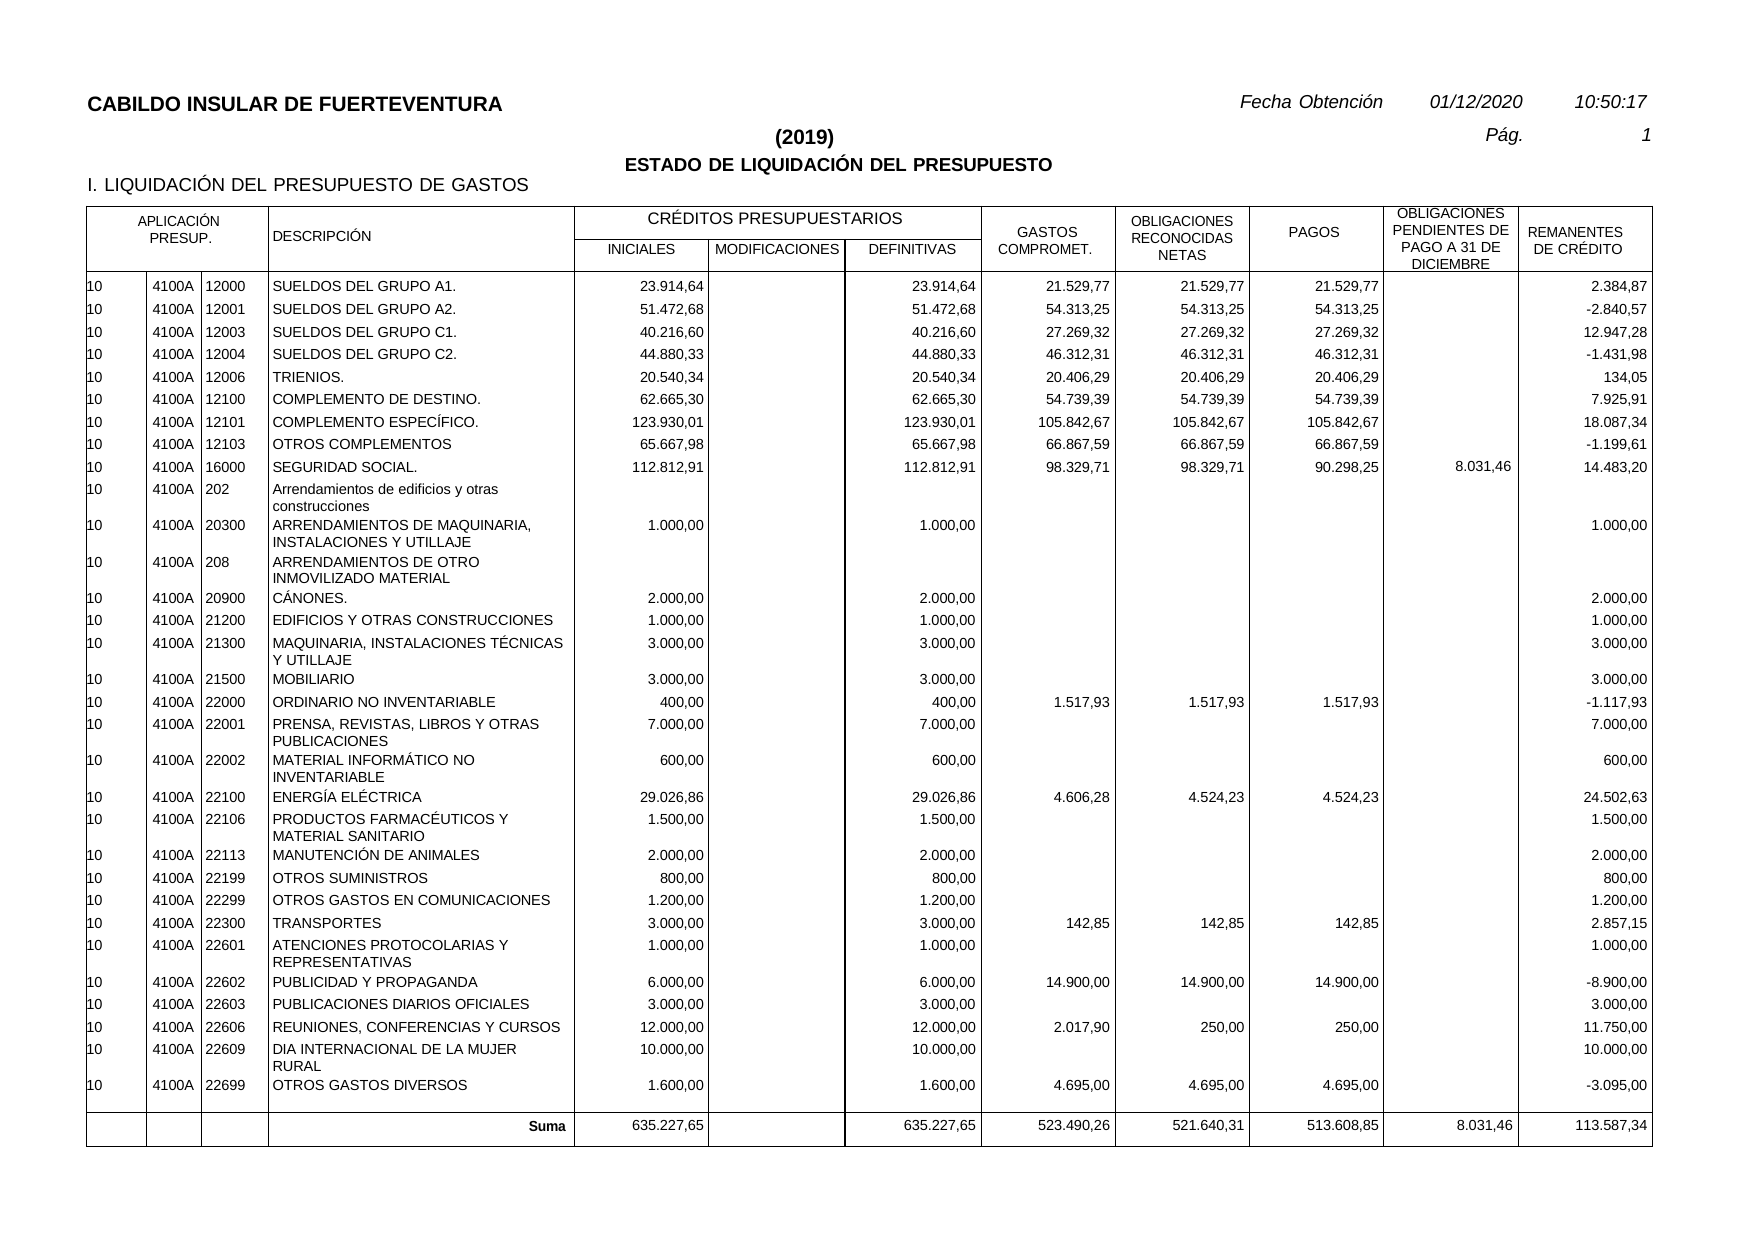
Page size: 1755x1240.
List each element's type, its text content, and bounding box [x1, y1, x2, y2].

table_cell 54.313,25 [1250, 298, 1383, 320]
table_cell 66.867,59 [1116, 433, 1249, 455]
table_cell 12004 [202, 343, 268, 365]
table_cell [87, 1058, 146, 1075]
table_cell ARRENDAMIENTOS DE MAQUINARIA, [269, 515, 574, 534]
table_cell COMPLEMENTO ESPECÍFICO. [269, 410, 574, 433]
table_cell 1.500,00 [846, 808, 981, 827]
table_cell 12003 [202, 320, 268, 343]
table_cell ATENCIONES PROTOCOLARIAS Y [269, 934, 574, 954]
table_cell [575, 954, 708, 972]
table_cell 22106 [202, 808, 268, 827]
table_cell 3.000,00 [575, 669, 708, 690]
table_cell 7.000,00 [846, 713, 981, 732]
table_cell 62.665,30 [846, 388, 981, 410]
table_cell 22100 [202, 787, 268, 808]
table_cell 142,85 [1116, 911, 1249, 934]
table_cell 22603 [202, 993, 268, 1015]
table_cell [575, 1058, 708, 1075]
table_cell 44.880,33 [846, 343, 981, 365]
table_cell PRODUCTOS FARMACÉUTICOS Y [269, 808, 574, 827]
table_cell [147, 954, 201, 972]
table_cell 21.529,77 [1116, 272, 1249, 298]
table_cell [575, 478, 708, 497]
table_cell 21.529,77 [1250, 272, 1383, 298]
table_cell [982, 669, 1115, 690]
table_cell 3.000,00 [575, 631, 708, 651]
table_cell 12006 [202, 365, 268, 388]
table_cell [1116, 866, 1249, 889]
table_cell [982, 534, 1115, 552]
table_cell 10 [87, 750, 146, 769]
table_cell [1116, 769, 1249, 787]
table_cell 105.842,67 [1116, 410, 1249, 433]
table_cell 46.312,31 [982, 343, 1115, 365]
table_cell MOBILIARIO [269, 669, 574, 690]
table_cell 400,00 [575, 690, 708, 713]
table_cell 51.472,68 [575, 298, 708, 320]
table_cell 27.269,32 [1116, 320, 1249, 343]
table_cell 44.880,33 [575, 343, 708, 365]
table_cell [982, 954, 1115, 972]
table_cell DEFINITIVAS [846, 240, 981, 271]
table_cell [202, 769, 268, 787]
table_cell 90.298,25 [1250, 455, 1383, 478]
table_cell ENERGÍA ELÉCTRICA [269, 787, 574, 808]
table_cell [982, 515, 1115, 534]
table_cell 1.000,00 [846, 934, 981, 954]
table_cell [1116, 570, 1249, 588]
table_cell 105.842,67 [982, 410, 1115, 433]
table_cell 4100A [147, 609, 201, 631]
table_cell 8.031,46 [1384, 1113, 1518, 1146]
table_cell [709, 1113, 844, 1146]
table_cell [1250, 478, 1383, 497]
table_cell [1519, 552, 1652, 570]
table_cell 22299 [202, 889, 268, 911]
table_cell [846, 828, 981, 845]
table_cell 54.739,39 [1116, 388, 1249, 410]
table_cell 1.000,00 [575, 609, 708, 631]
table_cell [575, 552, 708, 570]
table_cell 10 [87, 1015, 146, 1038]
table_cell 600,00 [846, 750, 981, 769]
table_cell [575, 651, 708, 669]
table_cell [1116, 750, 1249, 769]
table_cell [147, 498, 201, 515]
table_cell 4100A [147, 298, 201, 320]
table_cell 10 [87, 609, 146, 631]
table_cell [1250, 769, 1383, 787]
table_cell 27.269,32 [1250, 320, 1383, 343]
table_cell 22113 [202, 845, 268, 866]
table_cell 4100A [147, 866, 201, 889]
table_cell 4.695,00 [982, 1075, 1115, 1112]
table_cell OTROS SUMINISTROS [269, 866, 574, 889]
table_cell [1116, 498, 1249, 515]
table_cell 54.313,25 [1116, 298, 1249, 320]
table_cell [846, 552, 981, 570]
table_cell [87, 769, 146, 787]
table_cell 10 [87, 1075, 146, 1112]
table_cell COMPLEMENTO DE DESTINO. [269, 388, 574, 410]
table_cell [982, 552, 1115, 570]
table_cell 18.087,34 [1519, 410, 1652, 433]
table_cell [982, 733, 1115, 750]
table_cell 1.500,00 [575, 808, 708, 827]
table_cell 20.540,34 [846, 365, 981, 388]
table_cell 2.017,90 [982, 1015, 1115, 1038]
table_cell 20.540,34 [575, 365, 708, 388]
table_cell 10 [87, 845, 146, 866]
table_cell 10 [87, 1038, 146, 1057]
table_cell [982, 713, 1115, 732]
table_cell [1116, 934, 1249, 954]
table_cell 22002 [202, 750, 268, 769]
table_cell [982, 866, 1115, 889]
table_cell 2.857,15 [1519, 911, 1652, 934]
table_cell 20900 [202, 588, 268, 609]
table_cell [202, 498, 268, 515]
table_cell 1.517,93 [1250, 690, 1383, 713]
table_cell INICIALES [575, 240, 708, 271]
table_cell 10 [87, 866, 146, 889]
table_cell [982, 993, 1115, 1015]
table_cell 10 [87, 515, 146, 534]
table_cell [1250, 954, 1383, 972]
table_cell 1.600,00 [846, 1075, 981, 1112]
table_cell [1519, 733, 1652, 750]
table_cell [982, 570, 1115, 588]
table_cell 4100A [147, 1075, 201, 1112]
table_cell 1.000,00 [846, 515, 981, 534]
table_cell 3.000,00 [846, 911, 981, 934]
table_cell [1250, 588, 1383, 609]
table_cell 250,00 [1250, 1015, 1383, 1038]
table_cell 2.000,00 [846, 588, 981, 609]
table_cell [1250, 828, 1383, 845]
table_cell TRANSPORTES [269, 911, 574, 934]
table_cell 98.329,71 [982, 455, 1115, 478]
table_cell 12.947,28 [1519, 320, 1652, 343]
table_cell [575, 534, 708, 552]
table_cell 4.695,00 [1116, 1075, 1249, 1112]
table_cell [1250, 750, 1383, 769]
table_cell [982, 651, 1115, 669]
table_cell 10 [87, 669, 146, 690]
table_cell 4100A [147, 787, 201, 808]
table_cell Arrendamientos de edificios y otras [269, 478, 574, 497]
table_cell 4100A [147, 455, 201, 478]
table_cell 10 [87, 787, 146, 808]
table_cell [1116, 478, 1249, 497]
table_cell [87, 954, 146, 972]
table_cell 4100A [147, 320, 201, 343]
table_cell 22199 [202, 866, 268, 889]
table_cell 4100A [147, 713, 201, 732]
table_cell 4100A [147, 808, 201, 827]
table_cell 46.312,31 [1250, 343, 1383, 365]
table_cell [1519, 498, 1652, 515]
table_cell 10.000,00 [846, 1038, 981, 1057]
table_cell 16000 [202, 455, 268, 478]
table_cell [1116, 1058, 1249, 1075]
table_cell 8.031,46 [1384, 272, 1518, 1112]
table_cell [846, 733, 981, 750]
table_cell 7.000,00 [1519, 713, 1652, 732]
table_cell [575, 769, 708, 787]
table_cell INMOVILIZADO MATERIAL [269, 570, 574, 588]
table_cell construcciones [269, 498, 574, 515]
table_cell [1250, 609, 1383, 631]
table_cell [1116, 669, 1249, 690]
table_cell 10 [87, 455, 146, 478]
table_cell OTROS GASTOS DIVERSOS [269, 1075, 574, 1112]
table_cell 66.867,59 [1250, 433, 1383, 455]
table_cell 208 [202, 552, 268, 570]
table_cell 21.529,77 [982, 272, 1115, 298]
table_cell 22699 [202, 1075, 268, 1112]
table_cell [1250, 808, 1383, 827]
table_cell 12001 [202, 298, 268, 320]
table_cell 14.900,00 [982, 972, 1115, 993]
table_cell 4100A [147, 478, 201, 497]
table_cell [1250, 889, 1383, 911]
table_cell [709, 272, 844, 1112]
table_cell 134,05 [1519, 365, 1652, 388]
table_cell 10 [87, 410, 146, 433]
table_cell 250,00 [1116, 1015, 1249, 1038]
table_cell 10 [87, 993, 146, 1015]
table_cell [846, 954, 981, 972]
table_cell REUNIONES, CONFERENCIAS Y CURSOS [269, 1015, 574, 1038]
table_cell 112.812,91 [846, 455, 981, 478]
table_cell [1116, 1038, 1249, 1057]
table_cell 66.867,59 [982, 433, 1115, 455]
table_cell [1116, 609, 1249, 631]
table_cell -1.431,98 [1519, 343, 1652, 365]
table_cell [1250, 631, 1383, 651]
table_cell 10 [87, 552, 146, 570]
table_cell SEGURIDAD SOCIAL. [269, 455, 574, 478]
table_cell 202 [202, 478, 268, 497]
table_cell 10 [87, 320, 146, 343]
table_cell [1519, 954, 1652, 972]
table_cell 4100A [147, 552, 201, 570]
table_cell 29.026,86 [575, 787, 708, 808]
table_cell [87, 733, 146, 750]
table_cell 22601 [202, 934, 268, 954]
table_cell MAQUINARIA, INSTALACIONES TÉCNICAS [269, 631, 574, 651]
table_cell [202, 1113, 268, 1146]
table_cell [575, 828, 708, 845]
table_cell 65.667,98 [846, 433, 981, 455]
table_cell [982, 588, 1115, 609]
table_cell [982, 828, 1115, 845]
table_cell [1250, 1058, 1383, 1075]
table_cell 12103 [202, 433, 268, 455]
table_cell 10 [87, 388, 146, 410]
table_cell 22300 [202, 911, 268, 934]
table_cell [1250, 498, 1383, 515]
table_cell 4100A [147, 365, 201, 388]
table_cell 2.000,00 [575, 588, 708, 609]
table_cell [202, 1058, 268, 1075]
table_cell [1116, 828, 1249, 845]
table_cell 10 [87, 365, 146, 388]
table_cell [982, 1058, 1115, 1075]
table_cell 4100A [147, 934, 201, 954]
table_cell 1.200,00 [575, 889, 708, 911]
table_cell 10 [87, 433, 146, 455]
table_cell [1250, 993, 1383, 1015]
table_cell 62.665,30 [575, 388, 708, 410]
table_cell [982, 498, 1115, 515]
table_cell 1.500,00 [1519, 808, 1652, 827]
table_cell -1.117,93 [1519, 690, 1652, 713]
table_cell -3.095,00 [1519, 1075, 1652, 1112]
table_cell 1.517,93 [1116, 690, 1249, 713]
table_cell OTROS GASTOS EN COMUNICACIONES [269, 889, 574, 911]
table_cell 4100A [147, 845, 201, 866]
table_header APLICACIÓN PRESUP. [87, 207, 268, 271]
table_cell 10 [87, 808, 146, 827]
table_cell 4.606,28 [982, 787, 1115, 808]
table_cell 10 [87, 588, 146, 609]
table_cell 23.914,64 [846, 272, 981, 298]
table_cell 3.000,00 [1519, 669, 1652, 690]
table_cell 1.000,00 [1519, 934, 1652, 954]
table_cell 7.925,91 [1519, 388, 1652, 410]
table_cell 27.269,32 [982, 320, 1115, 343]
table_cell 54.313,25 [982, 298, 1115, 320]
table_cell [87, 828, 146, 845]
table_cell 10 [87, 690, 146, 713]
table_cell [846, 478, 981, 497]
table_cell 4100A [147, 433, 201, 455]
table_cell 800,00 [846, 866, 981, 889]
table_cell EDIFICIOS Y OTRAS CONSTRUCCIONES [269, 609, 574, 631]
table_cell 10 [87, 298, 146, 320]
table_cell REPRESENTATIVAS [269, 954, 574, 972]
table_cell [1250, 713, 1383, 732]
table_cell 10.000,00 [1519, 1038, 1652, 1057]
table_cell [147, 570, 201, 588]
table_cell INSTALACIONES Y UTILLAJE [269, 534, 574, 552]
table_cell 4100A [147, 588, 201, 609]
table_cell 7.000,00 [575, 713, 708, 732]
table_cell 21200 [202, 609, 268, 631]
table_cell 142,85 [982, 911, 1115, 934]
table_cell 10 [87, 713, 146, 732]
table_cell PUBLICACIONES DIARIOS OFICIALES [269, 993, 574, 1015]
table_cell [1116, 954, 1249, 972]
table_cell 635.227,65 [846, 1113, 981, 1146]
table_cell 4100A [147, 343, 201, 365]
table_cell [1519, 478, 1652, 497]
table_cell 4100A [147, 410, 201, 433]
table_cell [982, 808, 1115, 827]
table_cell [1250, 552, 1383, 570]
table_cell 4.695,00 [1250, 1075, 1383, 1112]
table_cell 113.587,34 [1519, 1113, 1652, 1146]
table_cell [1519, 769, 1652, 787]
table_cell [1116, 733, 1249, 750]
table_cell [982, 750, 1115, 769]
table_cell 523.490,26 [982, 1113, 1115, 1146]
table_cell -2.840,57 [1519, 298, 1652, 320]
table_cell MATERIAL SANITARIO [269, 828, 574, 845]
table_cell 1.200,00 [1519, 889, 1652, 911]
table_cell 1.000,00 [575, 934, 708, 954]
table_cell 10 [87, 343, 146, 365]
table_cell 4100A [147, 515, 201, 534]
table_header OBLIGACIONES RECONOCIDAS NETAS [1116, 207, 1249, 271]
table_cell 4100A [147, 388, 201, 410]
table_cell 3.000,00 [575, 993, 708, 1015]
table_cell 12101 [202, 410, 268, 433]
table_cell 1.000,00 [1519, 515, 1652, 534]
table_cell MATERIAL INFORMÁTICO NO [269, 750, 574, 769]
table_cell [1116, 534, 1249, 552]
table_cell 123.930,01 [575, 410, 708, 433]
table_cell OTROS COMPLEMENTOS [269, 433, 574, 455]
table_cell 1.517,93 [982, 690, 1115, 713]
table_cell [1116, 889, 1249, 911]
table_cell 142,85 [1250, 911, 1383, 934]
table_cell 4100A [147, 1015, 201, 1038]
table_cell 12000 [202, 272, 268, 298]
table_cell 10.000,00 [575, 1038, 708, 1057]
table_cell [147, 828, 201, 845]
table_cell 105.842,67 [1250, 410, 1383, 433]
table_cell 22000 [202, 690, 268, 713]
table_cell -8.900,00 [1519, 972, 1652, 993]
table_cell 123.930,01 [846, 410, 981, 433]
table_cell [982, 769, 1115, 787]
table_cell 98.329,71 [1116, 455, 1249, 478]
table_cell 800,00 [1519, 866, 1652, 889]
table_cell [202, 828, 268, 845]
table_cell PUBLICIDAD Y PROPAGANDA [269, 972, 574, 993]
table_cell 20.406,29 [1250, 365, 1383, 388]
table_cell [147, 1058, 201, 1075]
table_cell 2.000,00 [575, 845, 708, 866]
table_cell 600,00 [1519, 750, 1652, 769]
table_cell 65.667,98 [575, 433, 708, 455]
table_cell [982, 934, 1115, 954]
table_cell 4100A [147, 889, 201, 911]
table_cell 14.483,20 [1519, 455, 1652, 478]
table_cell [1116, 651, 1249, 669]
table_cell 3.000,00 [846, 631, 981, 651]
table_cell 112.812,91 [575, 455, 708, 478]
table_cell [147, 534, 201, 552]
table_cell 3.000,00 [846, 993, 981, 1015]
table_header OBLIGACIONES PENDIENTES DE PAGO A 31 DE DICIEMBRE [1384, 207, 1518, 271]
table_cell 22609 [202, 1038, 268, 1057]
table_cell 1.200,00 [846, 889, 981, 911]
table_cell 6.000,00 [575, 972, 708, 993]
table_cell 54.739,39 [1250, 388, 1383, 410]
table_cell 20.406,29 [1116, 365, 1249, 388]
table_cell 24.502,63 [1519, 787, 1652, 808]
table_cell CÁNONES. [269, 588, 574, 609]
table_cell 1.000,00 [1519, 609, 1652, 631]
table_cell [1250, 534, 1383, 552]
table_header CRÉDITOS PRESUPUESTARIOS [575, 207, 981, 239]
table_cell [1116, 845, 1249, 866]
table_cell [846, 498, 981, 515]
table_cell 10 [87, 972, 146, 993]
table_cell 4100A [147, 669, 201, 690]
table_cell 3.000,00 [1519, 631, 1652, 651]
table_cell 3.000,00 [1519, 993, 1652, 1015]
table_cell [575, 733, 708, 750]
table_cell [1519, 534, 1652, 552]
table_cell 21300 [202, 631, 268, 651]
table_cell [982, 609, 1115, 631]
table_cell 600,00 [575, 750, 708, 769]
table_cell [87, 534, 146, 552]
table_cell 2.000,00 [1519, 845, 1652, 866]
table_cell 4100A [147, 911, 201, 934]
table_cell MANUTENCIÓN DE ANIMALES [269, 845, 574, 866]
table_cell 11.750,00 [1519, 1015, 1652, 1038]
table_cell [1519, 1058, 1652, 1075]
table_header REMANENTES DE CRÉDITO [1519, 207, 1652, 271]
table_cell [147, 1113, 201, 1146]
table_cell [147, 651, 201, 669]
table_cell SUELDOS DEL GRUPO A2. [269, 298, 574, 320]
table_cell [982, 1038, 1115, 1057]
table_cell [1250, 845, 1383, 866]
table_header GASTOS COMPROMET. [982, 207, 1115, 271]
table_cell 4100A [147, 993, 201, 1015]
table_cell [87, 1113, 146, 1146]
table_cell PUBLICACIONES [269, 733, 574, 750]
table_cell [202, 733, 268, 750]
table_cell [1116, 515, 1249, 534]
table_cell 513.608,85 [1250, 1113, 1383, 1146]
table_cell 12100 [202, 388, 268, 410]
table_cell 20.406,29 [982, 365, 1115, 388]
table_cell [982, 631, 1115, 651]
table_cell 22606 [202, 1015, 268, 1038]
table_cell [1250, 669, 1383, 690]
table_cell 40.216,60 [846, 320, 981, 343]
table_cell [202, 534, 268, 552]
table_cell [1519, 651, 1652, 669]
table_cell 3.000,00 [575, 911, 708, 934]
table_cell 2.384,87 [1519, 272, 1652, 298]
table_cell [202, 954, 268, 972]
table_cell 40.216,60 [575, 320, 708, 343]
table_cell DIA INTERNACIONAL DE LA MUJER [269, 1038, 574, 1057]
table_cell 3.000,00 [846, 669, 981, 690]
table_cell 46.312,31 [1116, 343, 1249, 365]
table_cell 10 [87, 911, 146, 934]
table_cell [1116, 552, 1249, 570]
table_cell [1116, 588, 1249, 609]
table_cell 10 [87, 889, 146, 911]
table_cell 4100A [147, 1038, 201, 1057]
table_cell 14.900,00 [1116, 972, 1249, 993]
table_header DESCRIPCIÓN [269, 207, 574, 271]
table_cell [982, 845, 1115, 866]
table_cell 23.914,64 [575, 272, 708, 298]
table_cell [1116, 993, 1249, 1015]
table_cell [147, 769, 201, 787]
table_cell 20300 [202, 515, 268, 534]
table_cell [1250, 866, 1383, 889]
table_cell ARRENDAMIENTOS DE OTRO [269, 552, 574, 570]
table_cell [846, 570, 981, 588]
table_cell [846, 651, 981, 669]
table_cell 4100A [147, 631, 201, 651]
table_cell 10 [87, 478, 146, 497]
table_cell 400,00 [846, 690, 981, 713]
table_cell [1250, 934, 1383, 954]
table_cell 4.524,23 [1250, 787, 1383, 808]
table_cell [1519, 828, 1652, 845]
table_cell 10 [87, 631, 146, 651]
table_cell 22001 [202, 713, 268, 732]
table_cell INVENTARIABLE [269, 769, 574, 787]
table_header PAGOS [1250, 207, 1383, 271]
table_cell [1519, 570, 1652, 588]
table_cell 22602 [202, 972, 268, 993]
table_cell 1.000,00 [846, 609, 981, 631]
table_cell ORDINARIO NO INVENTARIABLE [269, 690, 574, 713]
table_cell 54.739,39 [982, 388, 1115, 410]
table_cell 10 [87, 934, 146, 954]
table_cell 14.900,00 [1250, 972, 1383, 993]
table_cell 12.000,00 [575, 1015, 708, 1038]
table_cell [87, 570, 146, 588]
table_cell SUELDOS DEL GRUPO C1. [269, 320, 574, 343]
table_cell 2.000,00 [846, 845, 981, 866]
table_cell [87, 498, 146, 515]
table_cell [1116, 631, 1249, 651]
table_cell [1250, 570, 1383, 588]
table_cell 635.227,65 [575, 1113, 708, 1146]
table_cell MODIFICACIONES [709, 240, 844, 271]
table_cell [147, 733, 201, 750]
table_cell [1116, 808, 1249, 827]
table_cell 2.000,00 [1519, 588, 1652, 609]
table_cell PRENSA, REVISTAS, LIBROS Y OTRAS [269, 713, 574, 732]
table_cell -1.199,61 [1519, 433, 1652, 455]
table_cell [575, 570, 708, 588]
table_cell 10 [87, 272, 146, 298]
table_cell 51.472,68 [846, 298, 981, 320]
table_cell 1.000,00 [575, 515, 708, 534]
table_cell 21500 [202, 669, 268, 690]
table_cell [1116, 713, 1249, 732]
table_cell 6.000,00 [846, 972, 981, 993]
table_cell [575, 498, 708, 515]
table_cell [846, 1058, 981, 1075]
table_cell [1250, 515, 1383, 534]
table_cell 4100A [147, 750, 201, 769]
table_cell 521.640,31 [1116, 1113, 1249, 1146]
table_cell 800,00 [575, 866, 708, 889]
table_cell [982, 478, 1115, 497]
table_cell RURAL [269, 1058, 574, 1075]
table_cell SUELDOS DEL GRUPO C2. [269, 343, 574, 365]
table_cell [1250, 733, 1383, 750]
table_cell SUELDOS DEL GRUPO A1. [269, 272, 574, 298]
table_cell [846, 769, 981, 787]
table_cell 4100A [147, 272, 201, 298]
table_cell TRIENIOS. [269, 365, 574, 388]
table_cell 4100A [147, 690, 201, 713]
table_cell 1.600,00 [575, 1075, 708, 1112]
table_cell [202, 570, 268, 588]
table_cell [1250, 1038, 1383, 1057]
table_cell 29.026,86 [846, 787, 981, 808]
table_cell 4.524,23 [1116, 787, 1249, 808]
table_cell Suma [269, 1113, 574, 1146]
table_cell [1250, 651, 1383, 669]
table_cell [982, 889, 1115, 911]
table_cell 4100A [147, 972, 201, 993]
table_cell [202, 651, 268, 669]
table_cell Y UTILLAJE [269, 651, 574, 669]
table_cell 12.000,00 [846, 1015, 981, 1038]
table_cell [846, 534, 981, 552]
table_cell [87, 651, 146, 669]
